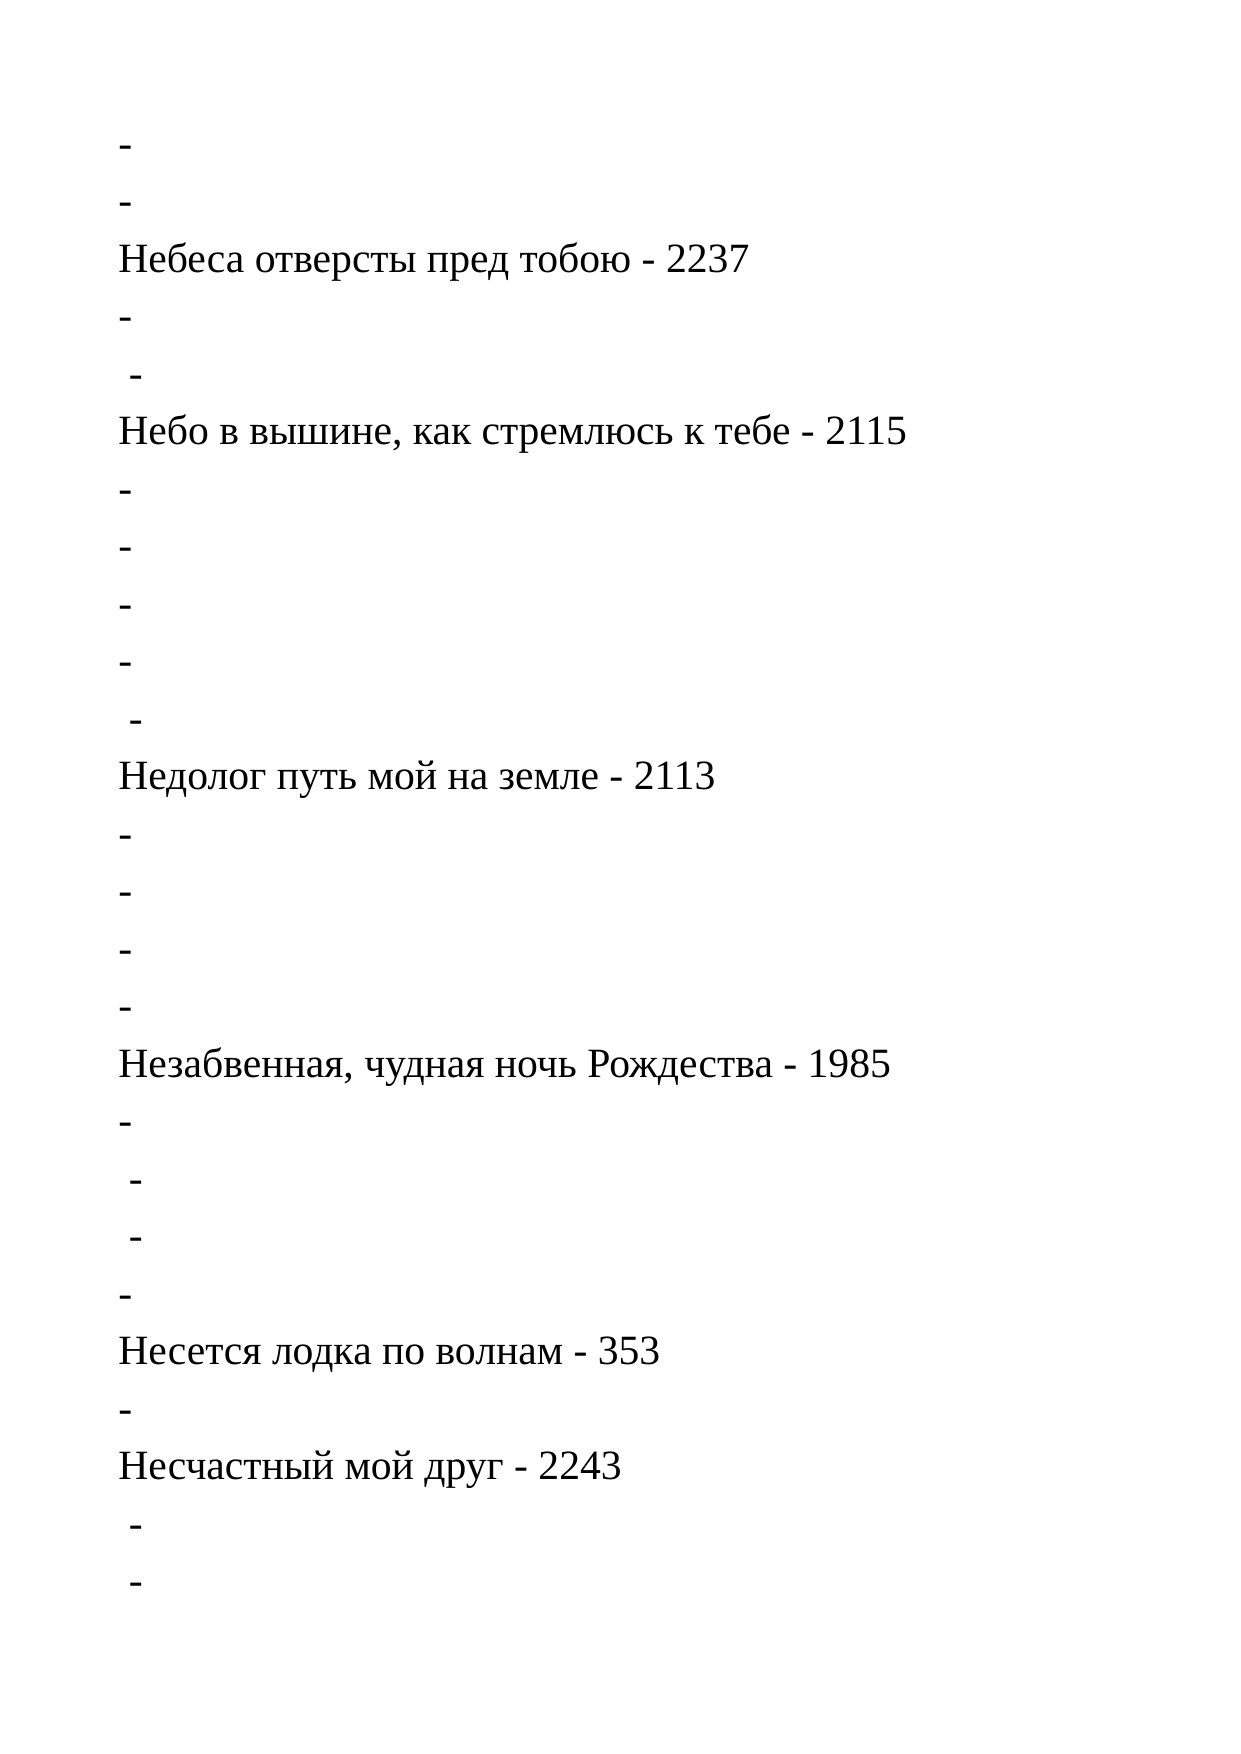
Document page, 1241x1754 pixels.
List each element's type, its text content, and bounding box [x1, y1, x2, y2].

text - - Небеса отверсты пред тобою - 2237 - - Небо в вышине, как стремлюсь к тебе - 2115 - - - - - Недолог путь мой на земле - 2113 - - - - Незабвенная, чудная ночь Рождества - 1985 - - - - Несется лодка по волнам - 353 - Несчастный мой друг - 2243 [118, 118, 1122, 1603]
